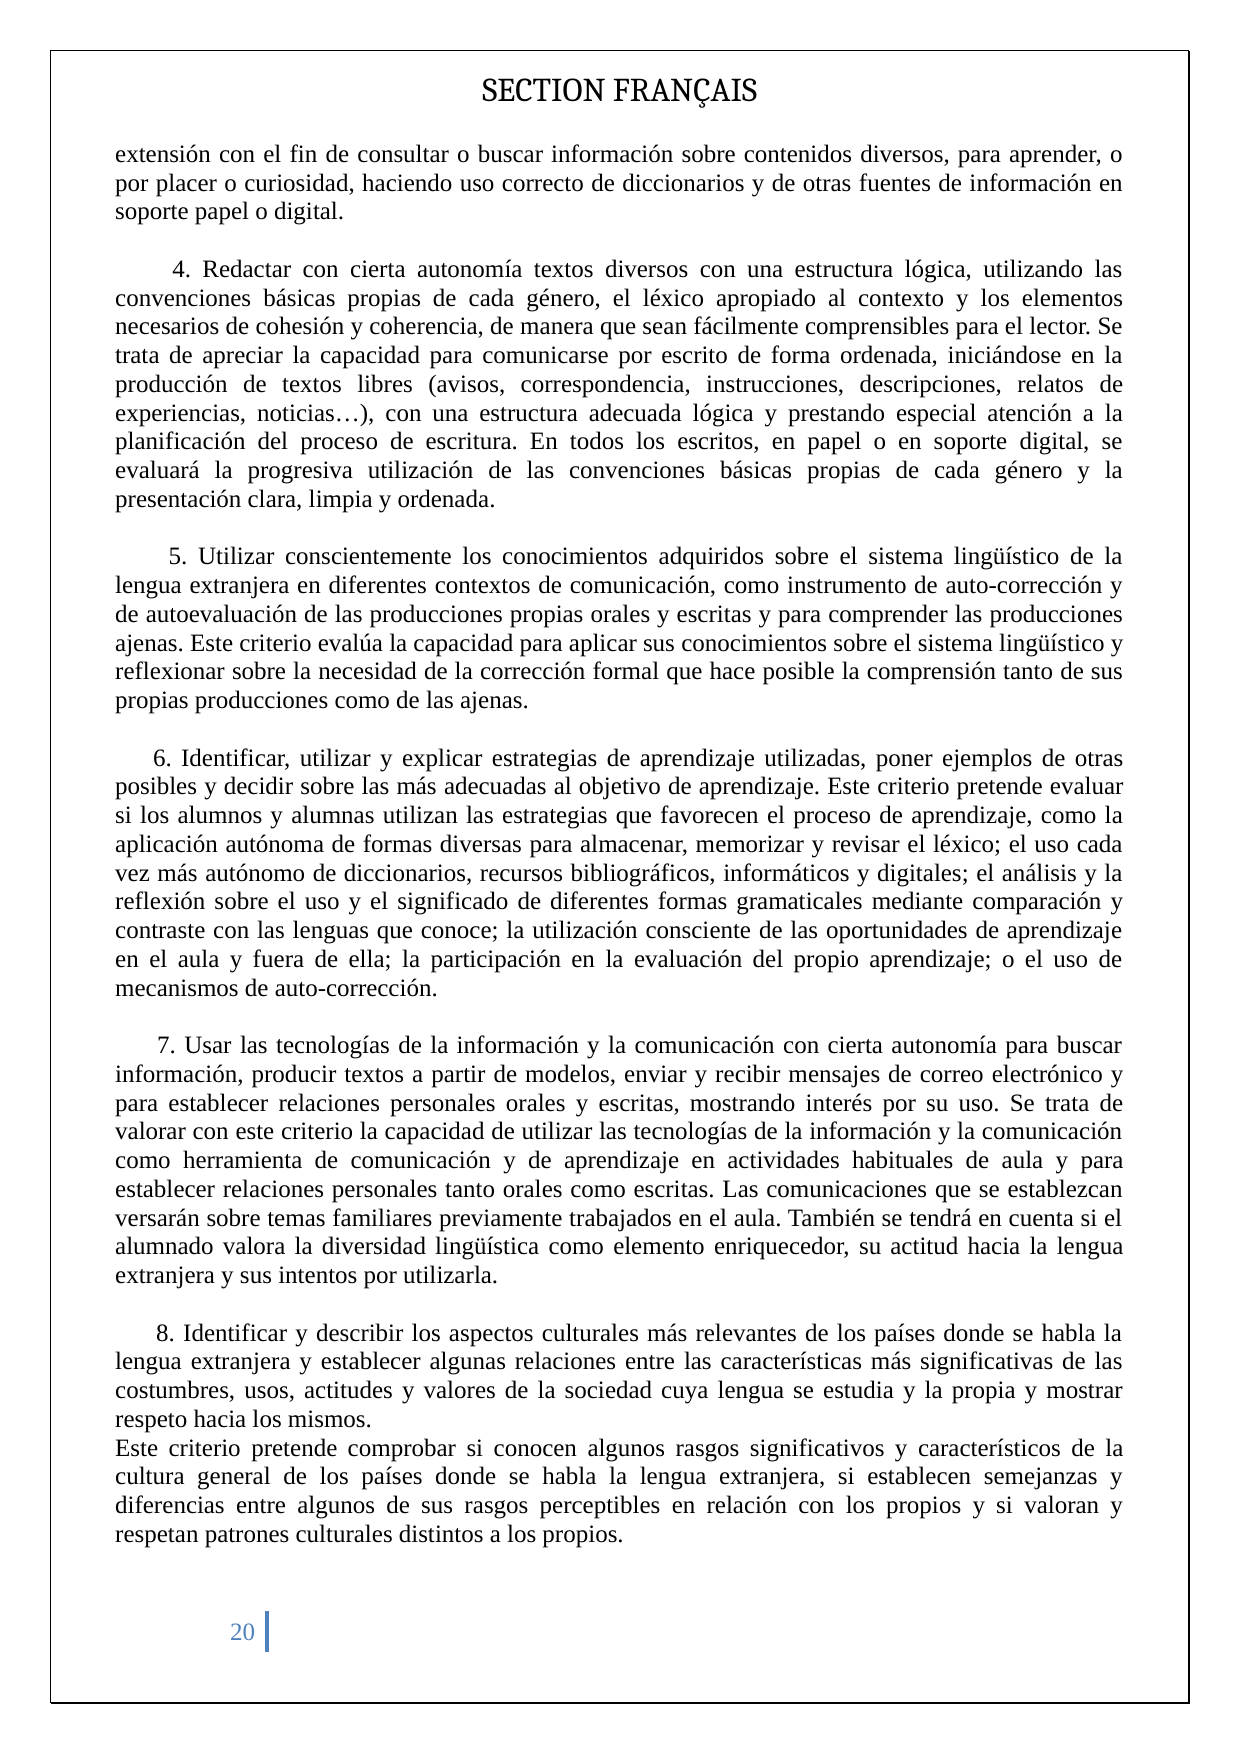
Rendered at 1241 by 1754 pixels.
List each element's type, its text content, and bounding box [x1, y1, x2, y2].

text 4. Redactar con cierta autonomía textos diversos con una estructura lógica, utilizando las convenciones básicas propias de cada género, el léxico apropiado al contexto y los elementos necesarios de cohesión y coherencia, de manera que sean fácilmente comprensibles para el lector. Se trata de apreciar la capacidad para comunicarse por escrito de forma ordenada, iniciándose en la producción de textos libres (avisos, correspondencia, instrucciones, descripciones, relatos de experiencias, noticias…), con una estructura adecuada lógica y prestando especial atención a la planificación del proceso de escritura. En todos los escritos, en papel o en soporte digital, se evaluará la progresiva utilización de las convenciones básicas propias de cada género y la presentación clara, limpia y ordenada. [115, 254, 1124, 513]
text extensión con el fin de consultar o buscar información sobre contenidos diversos, para aprender, o por placer o curiosidad, haciendo uso correcto de diccionarios y de otras fuentes de información en soporte papel o digital. [115, 139, 1124, 225]
text 8. Identificar y describir los aspectos culturales más relevantes de los países donde se habla la lengua extranjera y establecer algunas relaciones entre las características más significativas de las costumbres, usos, actitudes y valores de la sociedad cuya lengua se estudia y la propia y mostrar respeto hacia los mismos. [115, 1318, 1124, 1433]
text 5. Utilizar conscientemente los conocimientos adquiridos sobre el sistema lingüístico de la lengua extranjera en diferentes contextos de comunicación, como instrumento de auto-corrección y de autoevaluación de las producciones propias orales y escritas y para comprender las producciones ajenas. Este criterio evalúa la capacidad para aplicar sus conocimientos sobre el sistema lingüístico y reflexionar sobre la necesidad de la corrección formal que hace posible la comprensión tanto de sus propias producciones como de las ajenas. [115, 541, 1124, 714]
text 7. Usar las tecnologías de la información y la comunicación con cierta autonomía para buscar información, producir textos a partir de modelos, enviar y recibir mensajes de correo electrónico y para establecer relaciones personales orales y escritas, mostrando interés por su uso. Se trata de valorar con este criterio la capacidad de utilizar las tecnologías de la información y la comunicación como herramienta de comunicación y de aprendizaje en actividades habituales de aula y para establecer relaciones personales tanto orales como escritas. Las comunicaciones que se establezcan versarán sobre temas familiares previamente trabajados en el aula. También se tendrá en cuenta si el alumnado valora la diversidad lingüística como elemento enriquecedor, su actitud hacia la lengua extranjera y sus intentos por utilizarla. [115, 1030, 1124, 1289]
text 6. Identificar, utilizar y explicar estrategias de aprendizaje utilizadas, poner ejemplos de otras posibles y decidir sobre las más adecuadas al objetivo de aprendizaje. Este criterio pretende evaluar si los alumnos y alumnas utilizan las estrategias que favorecen el proceso de aprendizaje, como la aplicación autónoma de formas diversas para almacenar, memorizar y revisar el léxico; el uso cada vez más autónomo de diccionarios, recursos bibliográficos, informáticos y digitales; el análisis y la reflexión sobre el uso y el significado de diferentes formas gramaticales mediante comparación y contraste con las lenguas que conoce; la utilización consciente de las oportunidades de aprendizaje en el aula y fuera de ella; la participación en la evaluación del propio aprendizaje; o el uso de mecanismos de auto-corrección. [115, 743, 1124, 1001]
text Este criterio pretende comprobar si conocen algunos rasgos significativos y característicos de la cultura general de los países donde se habla la lengua extranjera, si establecen semejanzas y diferencias entre algunos de sus rasgos perceptibles en relación con los propios y si valoran y respetan patrones culturales distintos a los propios. [115, 1433, 1124, 1548]
